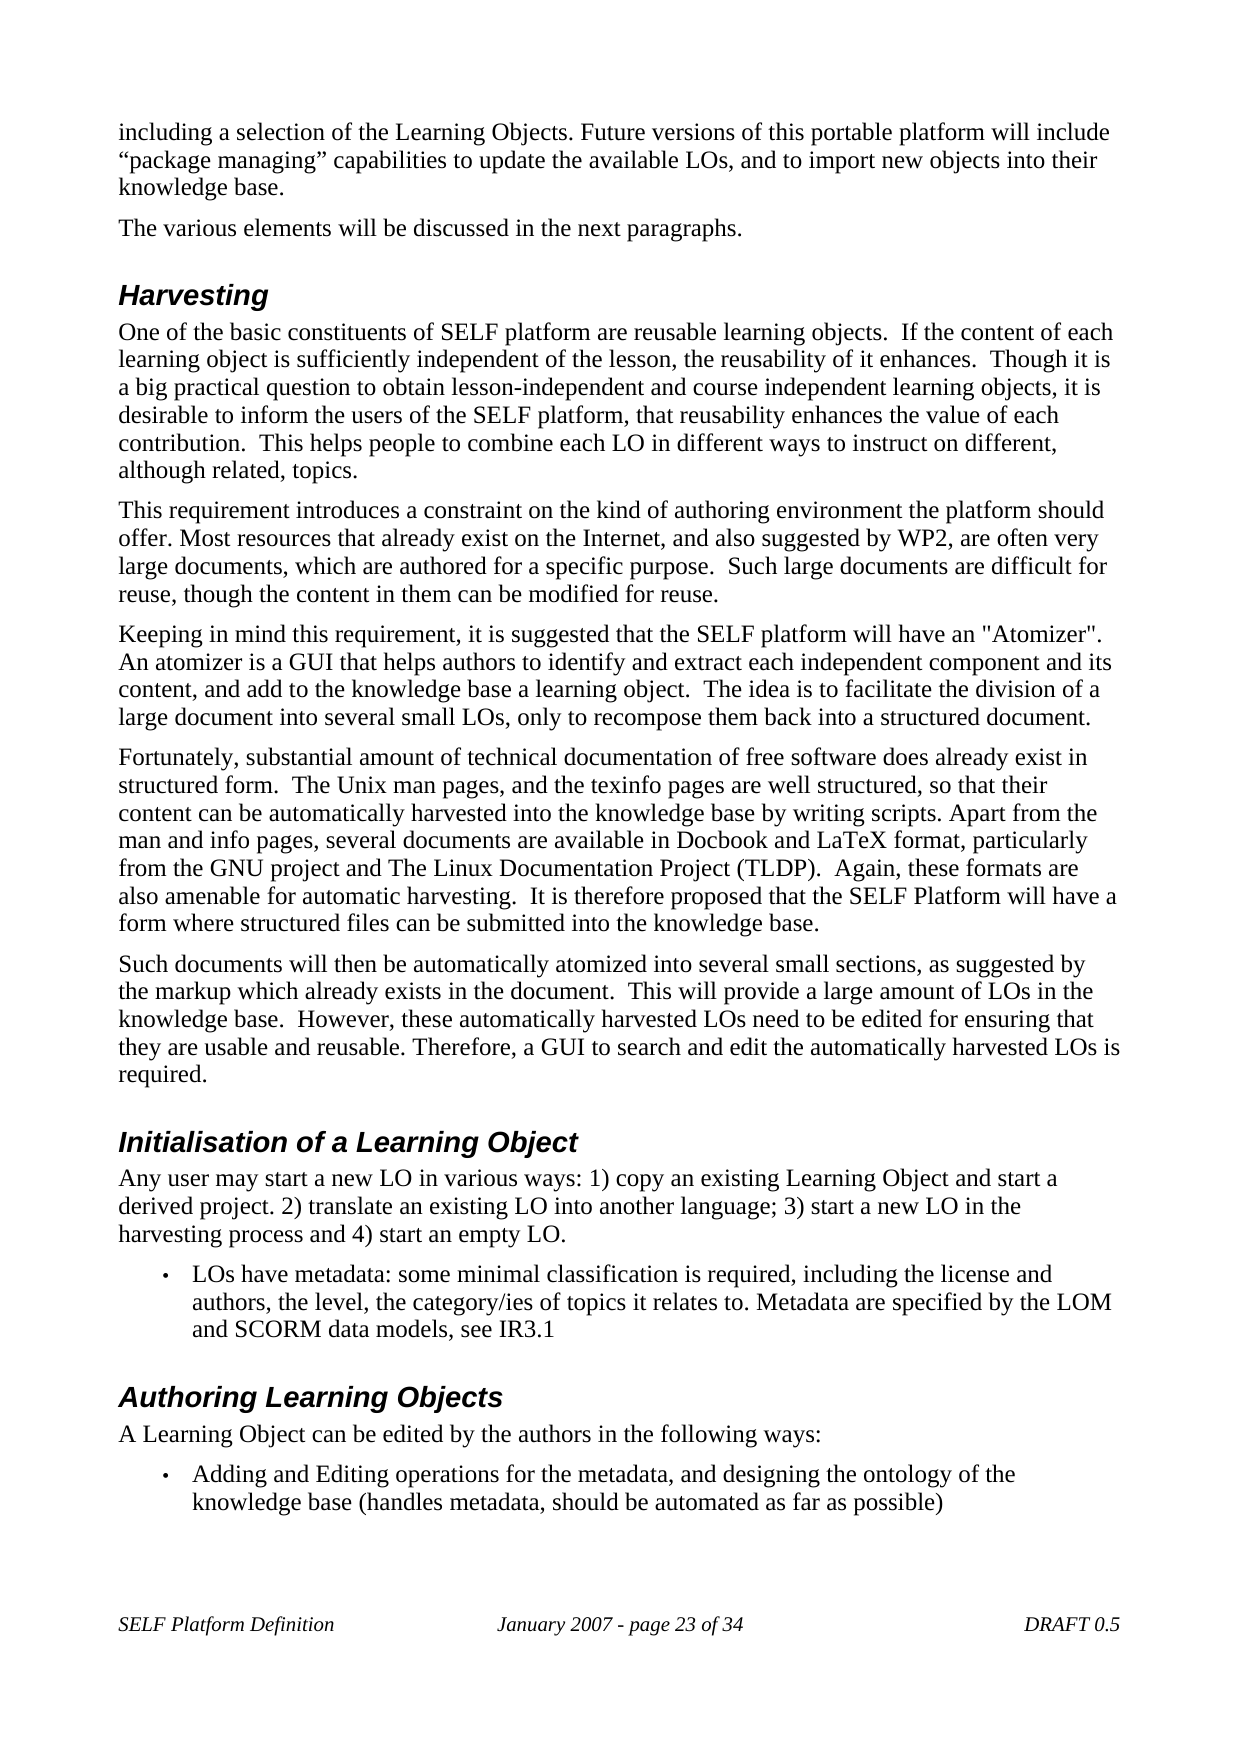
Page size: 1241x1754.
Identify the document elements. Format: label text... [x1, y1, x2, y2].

text Any user may start a new LO in various ways: 1) copy an existing Learning Object and start a derived project. 2) translate an existing LO into another language; 3) start a new LO in the harvesting process and 4) start an empty LO. [118, 1164, 1122, 1248]
list Adding and Editing operations for the metadata, and designing the ontology of the knowledge base (handles metadata, should be automated as far as possible) [162, 1460, 1122, 1515]
text including a selection of the Learning Objects. Future versions of this portable platform will include “package managing” capabilities to update the available LOs, and to import new objects into their knowledge base. [118, 118, 1122, 201]
text One of the basic constituents of SELF platform are reusable learning objects. If the content of each learning object is sufficiently independent of the lesson, the reusability of it enhances. Though it is a big practical question to obtain lesson-independent and course independent learning objects, it is desirable to inform the users of the SELF platform, that reusability enhances the value of each contribution. This helps people to combine each LO in different ways to instruct on different, although related, topics. [118, 318, 1122, 484]
subtitle Harvesting [118, 279, 1122, 312]
text The various elements will be discussed in the next paragraphs. [118, 214, 1122, 241]
text Fortunately, substantial amount of technical documentation of free software does already exist in structured form. The Unix man pages, and the texinfo pages are well structured, so that their content can be automatically harvested into the knowledge base by writing scripts. Apart from the man and info pages, several documents are available in Docbook and LaTeX format, particularly from the GNU project and The Linux Documentation Project (TLDP). Again, these formats are also amenable for automatic harvesting. It is therefore proposed that the SELF Platform will have a form where structured files can be submitted into the knowledge base. [118, 743, 1122, 937]
list LOs have metadata: some minimal classification is required, including the license and authors, the level, the category/ies of topics it relates to. Metadata are specified by the LOM and SCORM data models, see IR3.1 [162, 1260, 1122, 1343]
subtitle Authoring Learning Objects [118, 1381, 1122, 1413]
text Such documents will then be automatically atomized into several small sections, as suggested by the markup which already exists in the document. This will provide a large amount of LOs in the knowledge base. However, these automatically harvested LOs need to be edited for ensuring that they are usable and reusable. Therefore, a GUI to search and edit the automatically harvested LOs is required. [118, 950, 1122, 1088]
text Keeping in mind this requirement, it is suggested that the SELF platform will have an "Atomizer". An atomizer is a GUI that helps authors to identify and extract each independent component and its content, and add to the knowledge base a learning object. The idea is to facilitate the division of a large document into several small LOs, only to recompose them back into a structured document. [118, 620, 1122, 731]
subtitle Initialisation of a Learning Object [118, 1126, 1122, 1158]
text This requirement introduces a constraint on the kind of authoring environment the platform should offer. Most resources that already exist on the Internet, and also suggested by WP2, are often very large documents, which are authored for a specific purpose. Such large documents are difficult for reuse, though the content in them can be modified for reuse. [118, 497, 1122, 607]
text A Learning Object can be edited by the authors in the following ways: [118, 1420, 1122, 1447]
